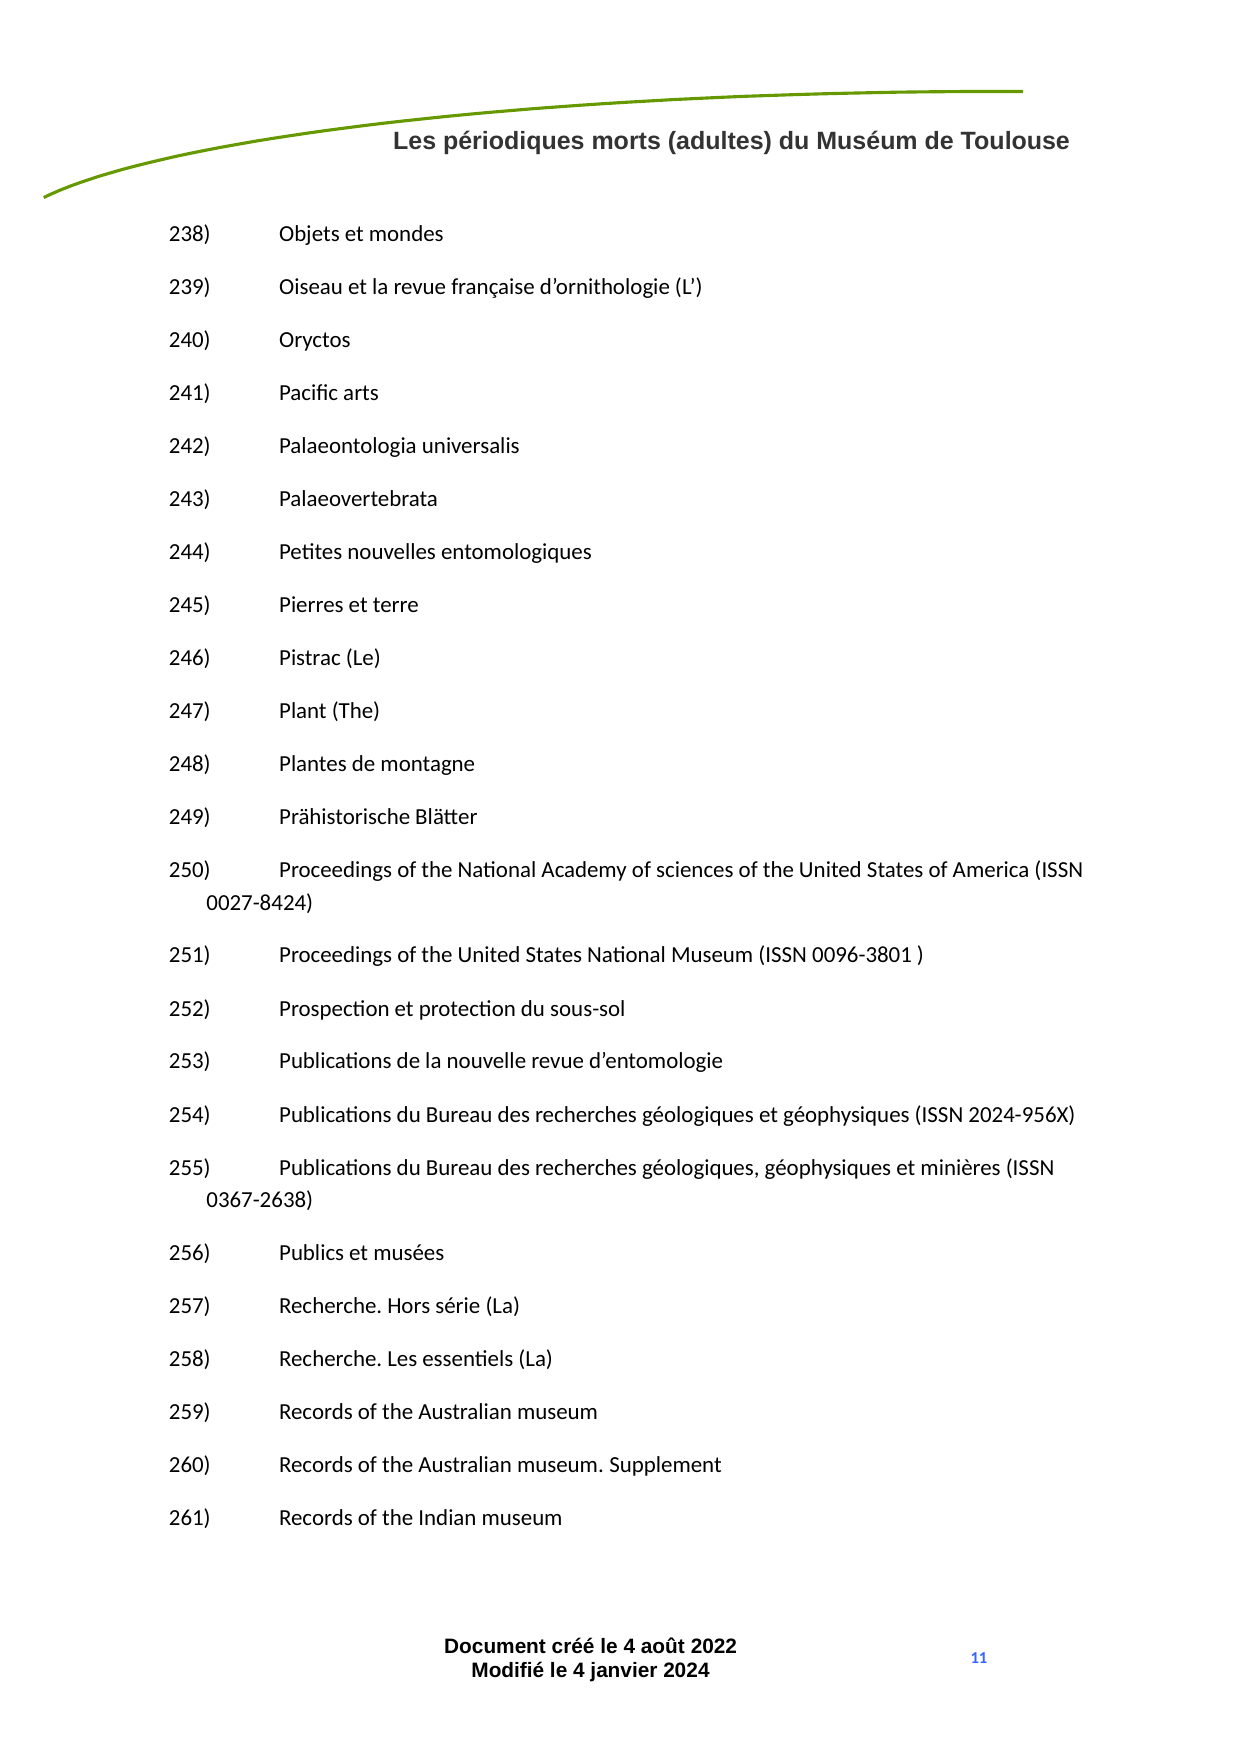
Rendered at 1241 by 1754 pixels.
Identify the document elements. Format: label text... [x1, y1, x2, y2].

list Pacific arts [169, 378, 1087, 406]
list Oryctos [169, 325, 1087, 353]
list Publics et musées [169, 1238, 1087, 1266]
list Prähistorische Blätter [169, 802, 1087, 830]
list Proceedings of the National Academy of sciences of the United States of America (ISSN 0027-8424) [169, 855, 1087, 916]
list Prospection et protection du sous-sol [169, 994, 1087, 1022]
list Records of the Indian museum [169, 1503, 1087, 1531]
list Publications de la nouvelle revue d’entomologie [169, 1047, 1087, 1075]
list Pistrac (Le) [169, 643, 1087, 671]
list Records of the Australian museum. Supplement [169, 1450, 1087, 1478]
list Pierres et terre [169, 590, 1087, 618]
list Objets et mondes [169, 219, 1087, 247]
list Recherche. Les essentiels (La) [169, 1344, 1087, 1372]
list Publications du Bureau des recherches géologiques, géophysiques et minières (ISSN 0367-2638) [169, 1153, 1087, 1213]
list Proceedings of the United States National Museum (ISSN 0096-3801 ) [169, 941, 1087, 969]
list Plant (The) [169, 696, 1087, 724]
list Palaeovertebrata [169, 484, 1087, 512]
list Recherche. Hors série (La) [169, 1291, 1087, 1319]
list Palaeontologia universalis [169, 431, 1087, 459]
list Records of the Australian museum [169, 1397, 1087, 1425]
list Oiseau et la revue française d’ornithologie (L’) [169, 272, 1087, 300]
list Plantes de montagne [169, 749, 1087, 777]
list Petites nouvelles entomologiques [169, 537, 1087, 565]
list Publications du Bureau des recherches géologiques et géophysiques (ISSN 2024-956X) [169, 1100, 1087, 1128]
